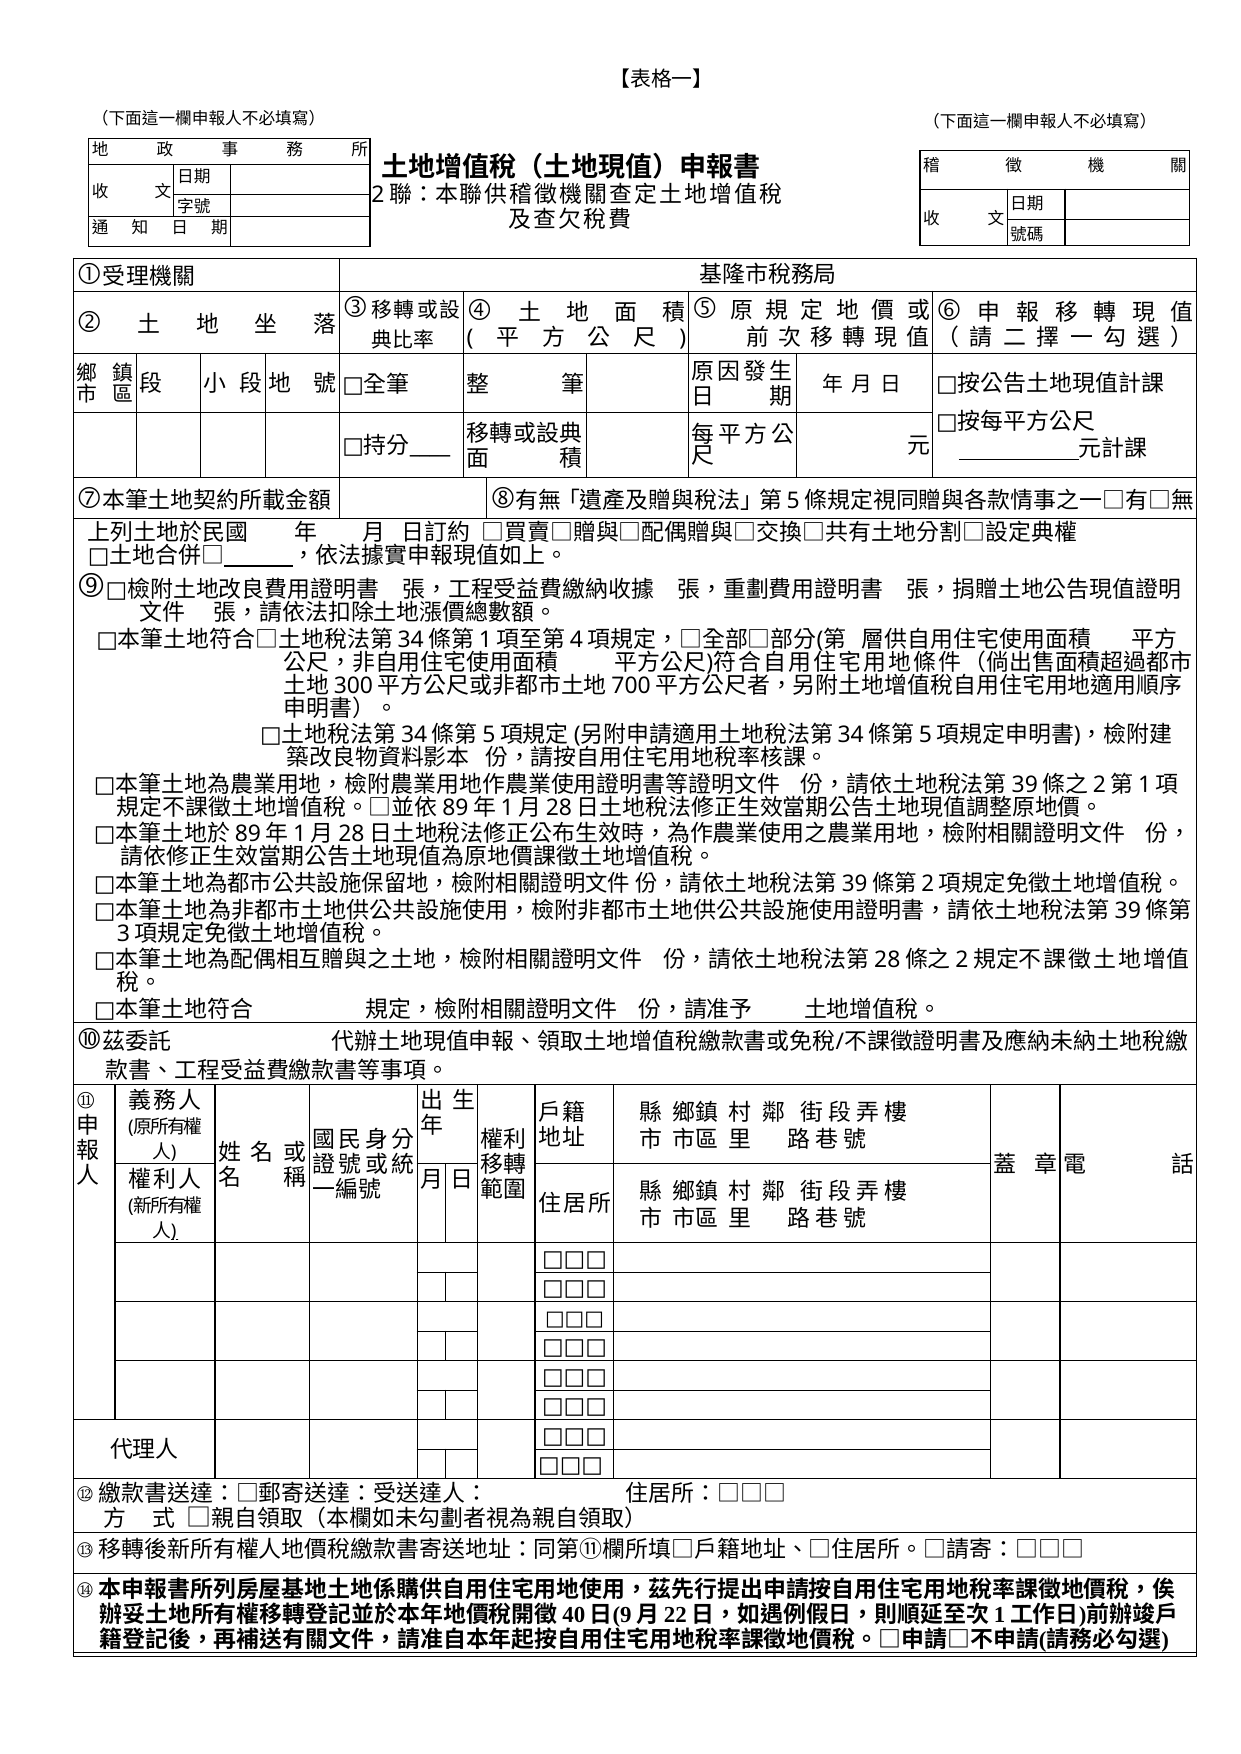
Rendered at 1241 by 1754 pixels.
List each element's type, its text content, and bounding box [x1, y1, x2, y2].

table_cell ⑭本申報書所列房屋基地土地係購供自用住宅用地使用，茲先行提出申請按自用住宅用地稅率課徵地價稅，俟辦妥土地所有權移轉登記並於本年地價稅開徵40日(9月22日，如遇例假日，則順延至次1工作日)前辦竣戶籍登記後，再補送有關文件，請准自本年起按自用住宅用地稅率課徵地價稅。□申請□不申請(請務必勾選) [74, 1574, 1196, 1652]
table_cell 每平方公尺 [689, 413, 796, 477]
table_cell [991, 1361, 1059, 1419]
table_cell [310, 1243, 417, 1301]
table_cell [614, 1420, 990, 1448]
table_cell 稽徵機關 [921, 151, 1189, 188]
table_cell [614, 1391, 990, 1419]
table_cell [418, 1450, 445, 1478]
table_cell [991, 1302, 1059, 1360]
table_header （下面這一欄申報人不必填寫） [920, 108, 1190, 150]
table_cell 移轉或設典 面積 [464, 413, 586, 477]
table_cell 權利移轉範圍 [478, 1085, 534, 1242]
table_cell [587, 354, 688, 412]
text 土地增值稅（土地現值）申報書 [371, 153, 919, 182]
table_cell [991, 1243, 1059, 1301]
table_cell [1061, 1243, 1196, 1301]
table_cell [116, 1361, 214, 1419]
table_cell 土地坐落 [74, 292, 339, 353]
table_cell [310, 1420, 417, 1478]
table_cell 收文 [89, 165, 173, 216]
table_cell ⑫繳款書送達：□郵寄送達：受送達人： 住居所：□□□ 方 式 □親自領取（本欄如未勾劃者視為親自領取） [74, 1479, 1196, 1532]
table_cell [116, 1243, 214, 1301]
table_cell [216, 1361, 309, 1419]
table_cell [266, 413, 339, 477]
table_cell 地政事務所 [89, 139, 369, 164]
table_cell 縣 鄉鎮 村 鄰 街 段 弄 樓 市 市區 里 路 巷 號 [614, 1164, 990, 1242]
table_cell 縣 鄉鎮 村 鄰 街 段 弄 樓 市 市區 里 路 巷 號 [614, 1085, 990, 1163]
table_cell [216, 1420, 309, 1478]
table_cell [991, 1420, 1059, 1478]
table_cell 有無「遺產及贈與稅法」第5條規定視同贈與各款情事之一□有□無 [487, 478, 1196, 518]
table_cell 鄉鎮 市區 [74, 354, 136, 412]
table_cell 號碼 [1008, 220, 1064, 245]
table_cell [231, 195, 369, 216]
table_cell [446, 1332, 477, 1360]
table_cell 通知日期 [89, 217, 230, 246]
table_cell 年月日 [797, 354, 932, 412]
table_cell [614, 1243, 990, 1272]
table_header （下面這一欄申報人不必填寫） [89, 108, 370, 137]
table_cell 電話 [1061, 1085, 1196, 1242]
table_cell 蓋章 [991, 1085, 1059, 1242]
table_cell [614, 1332, 990, 1360]
table_cell [614, 1450, 990, 1478]
table_cell [614, 1361, 990, 1389]
table_cell [478, 1243, 534, 1301]
text 【表格一】 [123, 70, 1152, 91]
table_cell [478, 1361, 534, 1419]
table_cell [231, 165, 369, 194]
table_cell □□□ [536, 1273, 613, 1301]
table_cell [587, 413, 688, 477]
table_cell 收文 [921, 190, 1007, 245]
table_cell [74, 413, 136, 477]
table_header 基隆市稅務局 [340, 259, 1196, 291]
table_cell □□□ [536, 1302, 613, 1331]
table_cell [137, 413, 200, 477]
table_cell [1061, 1361, 1196, 1419]
table_cell 出生年 [418, 1085, 477, 1163]
table_cell □全筆 [340, 354, 463, 412]
table_cell [1066, 220, 1189, 245]
table_cell 上列土地於民國 年 月 日訂約□買賣□贈與□配偶贈與□交換□共有土地分割□設定典權 □土地合併□ ，依法據實申報現值如上。 □檢附土地改良費用證明書 張，工程受益費繳納收據 張，重劃費用證明書 張，捐贈土地公告現值證明文件 張，請依法扣除土地漲價總數額。 □本筆土地符合□土地稅法第34條第1項至第4項規定，□全部□部分(第 層供自用住宅使用面積 平方公尺，非自用住宅使用面積 平方公尺)符合自用住宅用地條件（倘出售面積超過都市土地300平方公尺或非都市土地700平方公尺者，另附土地增值稅自用住宅用地適用順序申明書）。 □土地稅法第34條第5項規定 (另附申請適用土地稅法第34條第5項規定申明書)，檢附建築改良物資料影本 份，請按自用住宅用地稅率核課。 □本筆土地為農業用地，檢附農業用地作農業使用證明書等證明文件 份，請依土地稅法第39條之2第1項規定不課徵土地增值稅。□並依89年1月28日土地稅法修正生效當期公告土地現值調整原地價。 □本筆土地於89年1月28日土地稅法修正公布生效時，為作農業使用之農業用地，檢附相關證明文件 份，請依修正生效當期公告土地現值為原地價課徵土地增值稅。 □本筆土地為都市公共設施保留地，檢附相關證明文件 份，請依土地稅法第39條第2項規定免徵土地增值稅。 □本筆土地為非都市土地供公共設施使用，檢附非都市土地供公共設施使用證明書，請依土地稅法第39條第3項規定免徵土地增值稅。 □本筆土地為配偶相互贈與之土地，檢附相關證明文件 份，請依土地稅法第28條之2規定不課徵土地增值稅。 □本筆土地符合 規定，檢附相關證明文件 份，請准予 土地增值稅。 [74, 519, 1196, 1022]
table_cell 茲委託 代辦土地現值申報、領取土地增值稅繳款書或免稅/不課徵證明書及應納未納土地稅繳款書、工程受益費繳款書等事項。 [74, 1023, 1196, 1084]
table_cell [478, 1420, 534, 1478]
table_cell [418, 1332, 445, 1360]
table_cell ⑪申報人 [74, 1085, 114, 1419]
table_cell □□□ [536, 1450, 613, 1478]
table_cell 原因發生 日期 [689, 354, 796, 412]
table_cell 義務人 (原所有權人) [116, 1085, 214, 1163]
table_cell 姓名或 名稱 [216, 1085, 309, 1242]
table_cell 代理人 [74, 1420, 214, 1478]
table_cell [418, 1243, 477, 1272]
table_cell 原規定地價或 前次移轉現值 [689, 292, 932, 353]
table_cell □□□ [536, 1332, 613, 1360]
table_cell 元 [797, 413, 932, 477]
table_cell 本筆土地契約所載金額 [74, 478, 339, 518]
table_cell [446, 1391, 477, 1419]
table_cell [340, 478, 486, 518]
table_cell □□□ [536, 1391, 613, 1419]
text 及查欠稅費 [371, 207, 919, 232]
table_cell [446, 1273, 477, 1301]
table_cell [216, 1243, 309, 1301]
table_cell [418, 1273, 445, 1301]
table_cell [310, 1361, 417, 1419]
table_cell [614, 1302, 990, 1331]
table_cell □□□ [536, 1420, 613, 1448]
table_cell [231, 217, 369, 246]
table_cell [614, 1273, 990, 1301]
table_cell □□□ [536, 1361, 613, 1389]
table_cell [310, 1302, 417, 1360]
text 第2聯：本聯供稽徵機關查定土地增值稅 [371, 182, 919, 207]
table_cell □按公告土地現值計課 □按每平方公尺 元計課 [933, 354, 1196, 477]
table_cell [418, 1361, 477, 1389]
table_cell [478, 1302, 534, 1360]
table_cell 國民身分證號或統一編號 [310, 1085, 417, 1242]
table_cell [1066, 190, 1189, 219]
table_cell [201, 413, 265, 477]
table_cell 土地面積 (平方公尺) [464, 292, 688, 353]
table_cell 段 [137, 354, 200, 412]
table_cell 戶籍 地址 [536, 1085, 613, 1163]
table_cell [116, 1302, 214, 1360]
table_cell 住居所 [536, 1164, 613, 1242]
table_cell 小段 [201, 354, 265, 412]
table_header 受理機關 [74, 259, 339, 291]
table_cell □□□ [536, 1243, 613, 1272]
table_cell 字號 [174, 195, 230, 216]
table_cell ⑬移轉後新所有權人地價稅繳款書寄送地址：同第⑪欄所填□戶籍地址、□住居所。□請寄：□□□ [74, 1533, 1196, 1573]
table_cell [216, 1302, 309, 1360]
table_cell 月 [418, 1164, 445, 1242]
table_cell 整筆 [464, 354, 586, 412]
table_cell 申報移轉現值 （請二擇一勾選） [933, 292, 1196, 353]
table_cell 權利人 (新所有權人) [116, 1164, 214, 1242]
table_cell [418, 1391, 445, 1419]
table_cell 地號 [266, 354, 339, 412]
table_cell [418, 1302, 477, 1331]
table_cell [418, 1420, 477, 1448]
table_cell [1061, 1420, 1196, 1478]
table_cell □持分____ [340, 413, 463, 477]
table_cell 日 [446, 1164, 477, 1242]
table_cell 日期 [1008, 190, 1064, 219]
table_cell [1061, 1302, 1196, 1360]
table_cell 移轉或設典比率 [340, 292, 463, 353]
table_cell [446, 1450, 477, 1478]
table_cell 日期 [174, 165, 230, 194]
